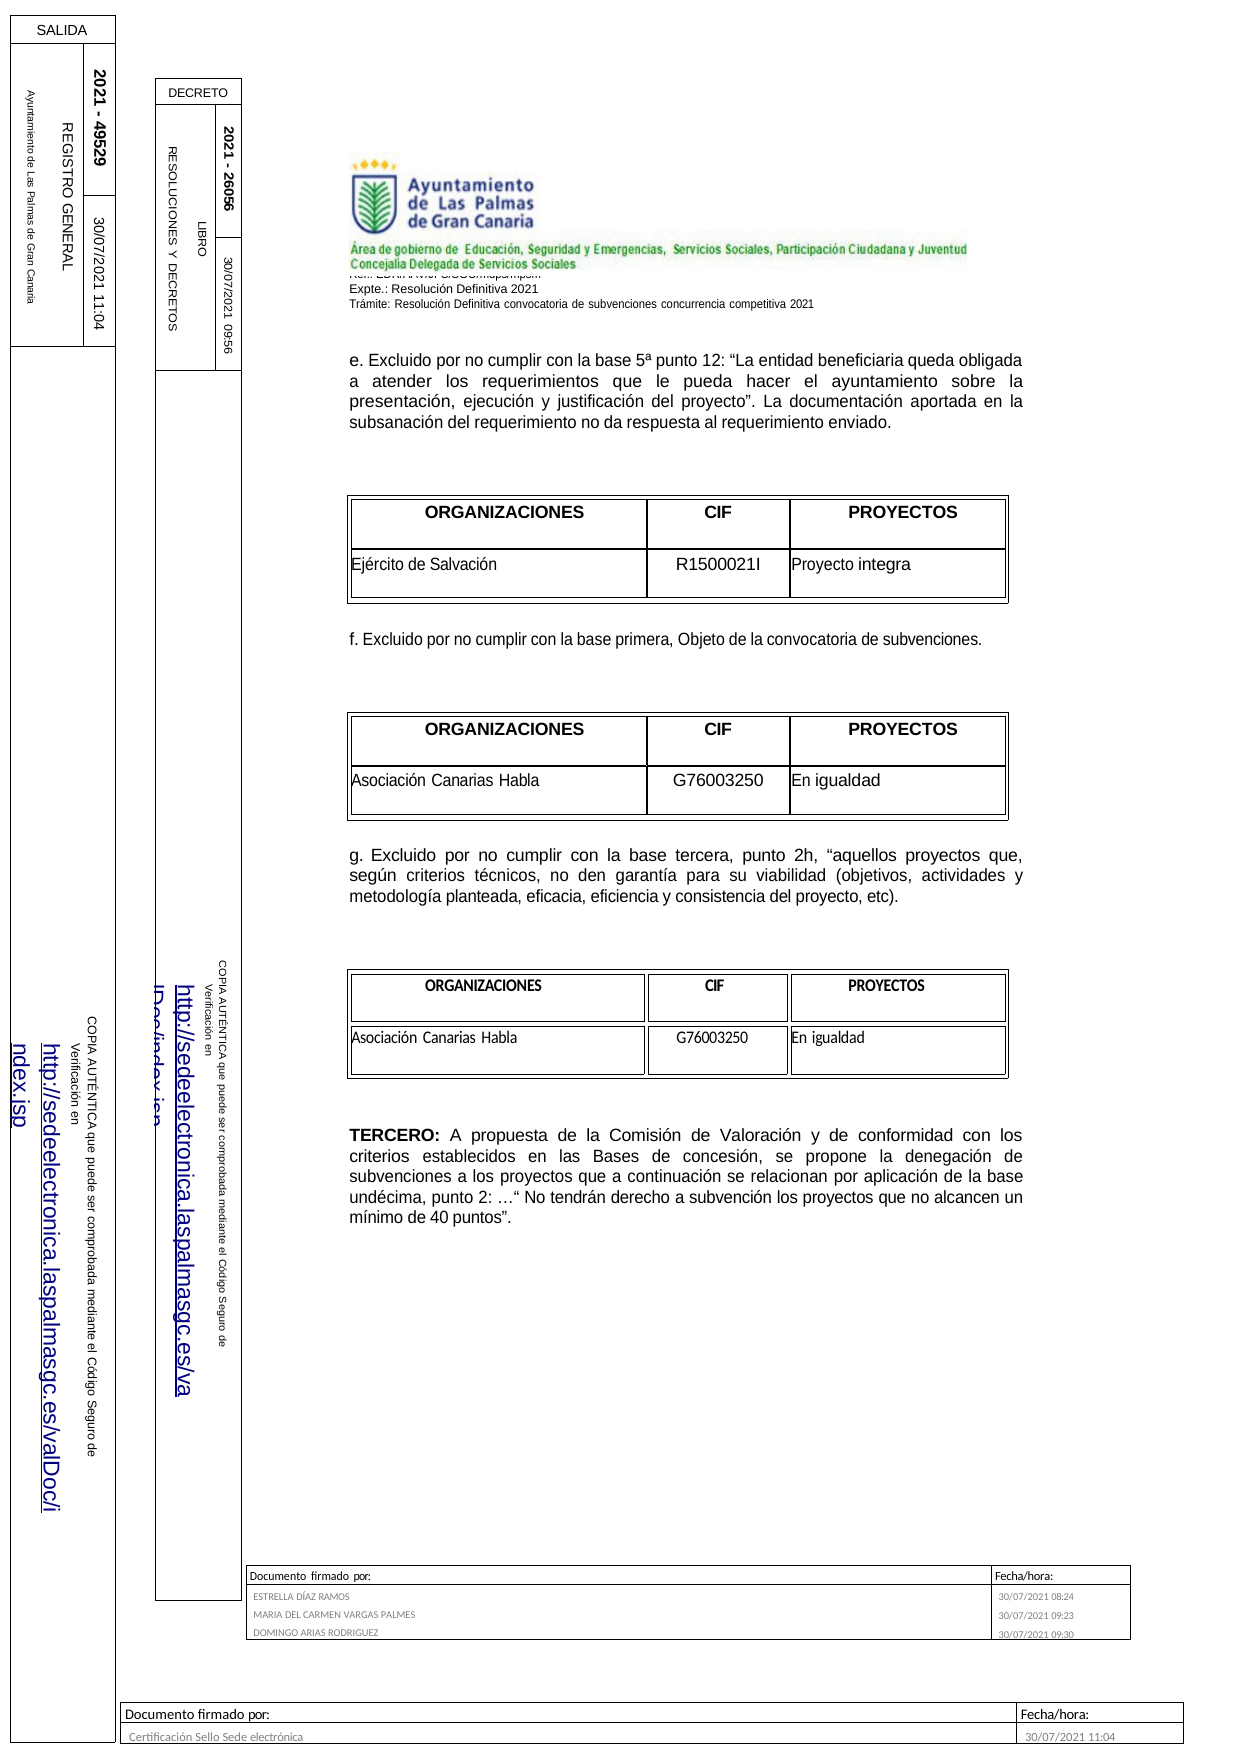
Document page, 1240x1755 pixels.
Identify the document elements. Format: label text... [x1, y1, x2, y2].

list Excluido por no cumplir con la base tercera, punto 2h, “aquellos proyectos que, según criterios técnicos, no den garantía para su viabilidad (objetivos, actividades y metodología planteada, eficacia, eficiencia y consistencia del proyecto, etc). [349, 845, 1023, 906]
list Excluido por no cumplir con la base 5ª punto 12: “La entidad beneficiaria queda obligada a atender los requerimientos que le pueda hacer el ayuntamiento sobre la presentación, ejecución y justificación del proyecto”. La documentación aportada en la subsanación del requerimiento no da respuesta al requerimiento enviado. [349, 350, 1023, 432]
table_cell En igualdad [791, 767, 1005, 813]
table_cell LIBRO RESOLUCIONES Y DECRETOS [156, 105, 215, 370]
table_cell 30/07/2021 09:56 [216, 238, 241, 370]
table_header PROYECTOS [791, 717, 1005, 765]
table_header PROYECTOS [791, 500, 1005, 548]
table_cell G76003250 [648, 767, 789, 813]
table_cell Asociación Canarias Habla [352, 767, 646, 813]
table_header SALIDA [11, 16, 115, 43]
table_cell COPIA AUTÉNTICA que puede ser comprobada mediante el Código Seguro de Verificación en http://sedeelectronica.laspalmasgc.es/valDoc/index.jsp u006754ad1231e11bf807e502f07071ff [156, 371, 241, 1600]
table_cell 30/07/2021 11:04 [84, 196, 115, 346]
table_header CIF [648, 717, 789, 765]
table_cell Proyecto integra [791, 550, 1005, 597]
table_header DECRETO [156, 79, 241, 103]
table_cell Ejército de Salvación [352, 550, 646, 597]
table_cell 2021 - 49529 [84, 44, 115, 195]
table_header ORGANIZACIONES [352, 717, 646, 765]
table_header ORGANIZACIONES [352, 500, 646, 548]
text TERCERO: A propuesta de la Comisión de Valoración y de conformidad con los criterios establecidos en las Bases de concesión, se propone la denegación de subvenciones a los proyectos que a continuación se relacionan por aplicación de la base undécima, punto 2: …“ No tendrán derecho a subvención los proyectos que no alcancen un mínimo de 40 puntos”. [349, 1125, 1023, 1227]
table_cell REGISTRO GENERAL Ayuntamiento de Las Palmas de Gran Canaria [11, 44, 83, 346]
table_cell 2021 - 26056 [216, 105, 241, 237]
table_cell COPIA AUTÉNTICA que puede ser comprobada mediante el Código Seguro de Verificación en http://sedeelectronica.laspalmasgc.es/valDoc/index.jsp 2006754ad12e1e11a6007e5125070b04G [11, 347, 115, 1742]
list Excluido por no cumplir con la base primera, Objeto de la convocatoria de subvenciones. [349, 628, 1142, 649]
table_cell R1500021I [648, 550, 789, 597]
table_header CIF [648, 500, 789, 548]
